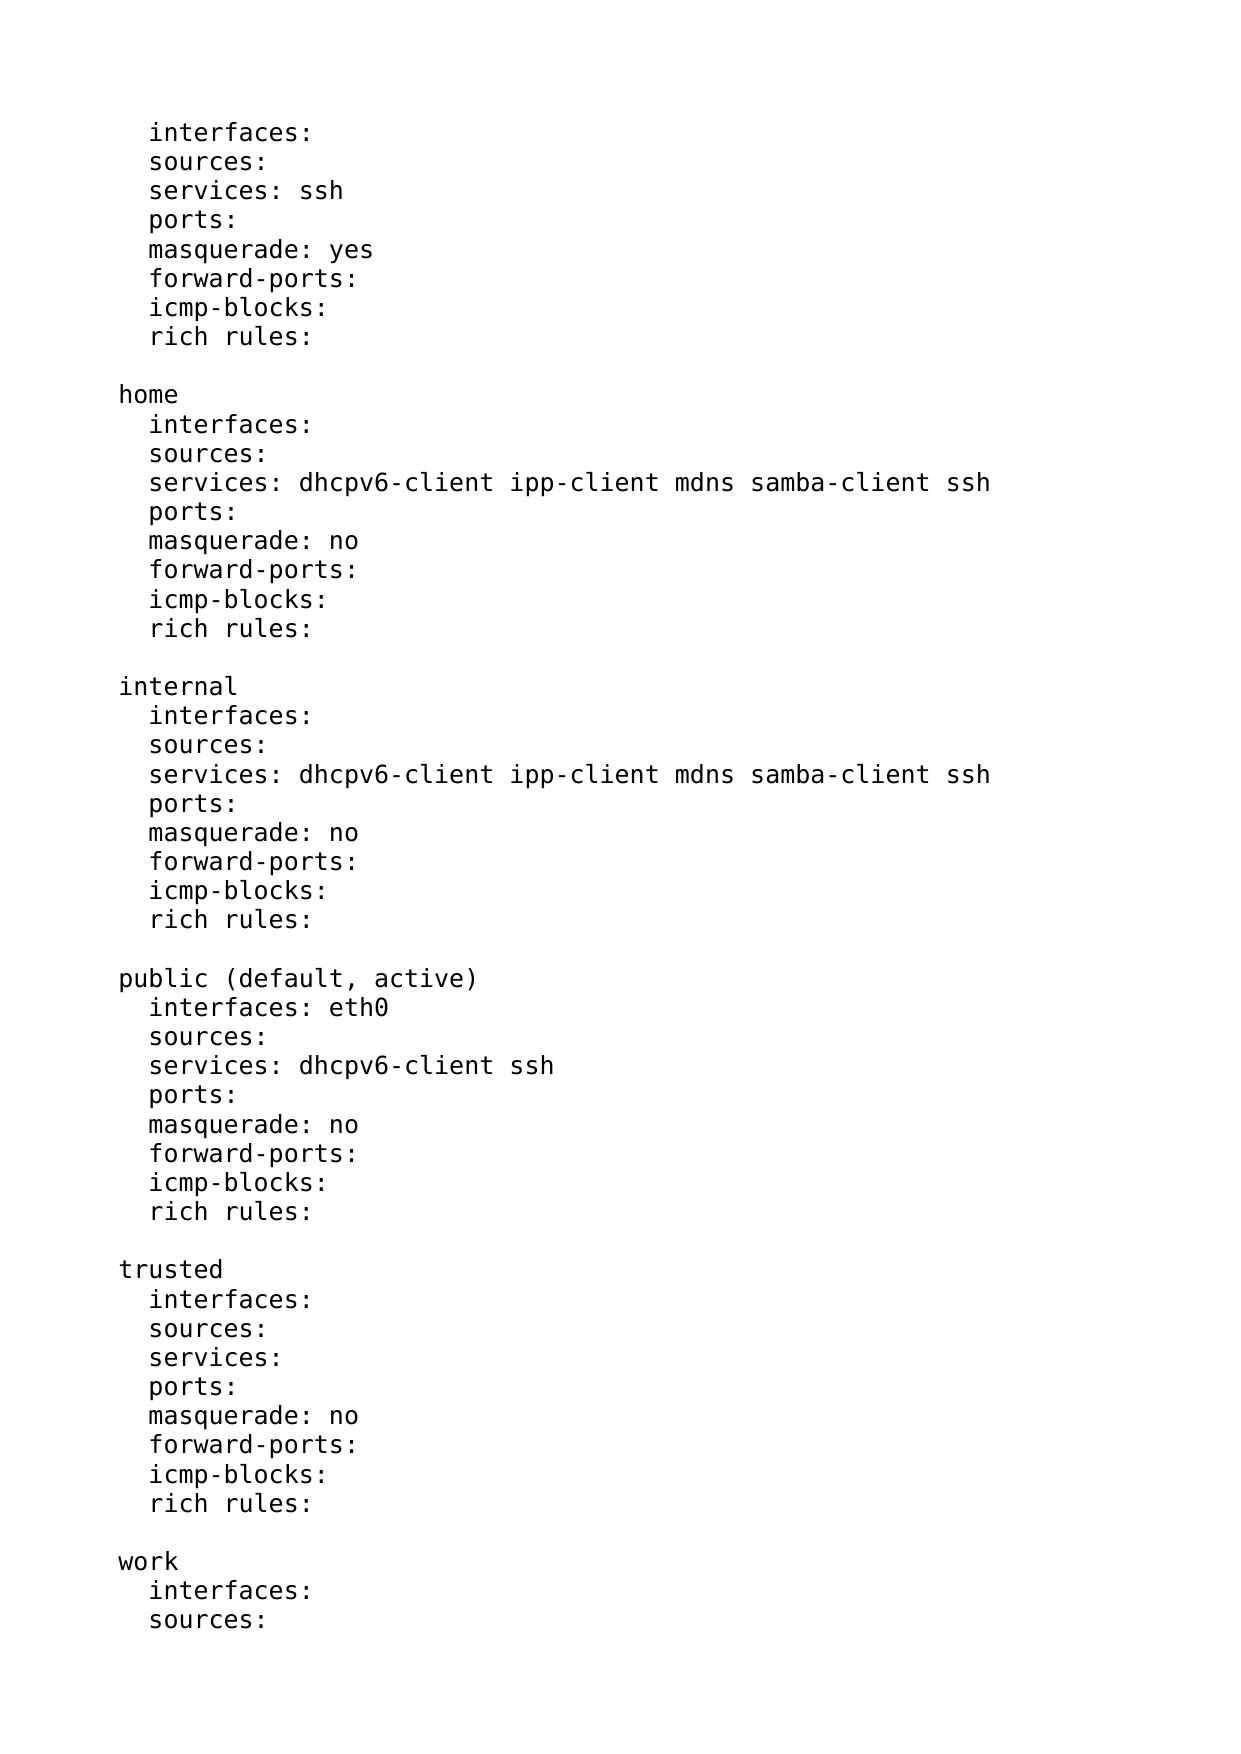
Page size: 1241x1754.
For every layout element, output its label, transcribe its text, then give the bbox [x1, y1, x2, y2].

text interfaces: sources: services: ssh ports: masquerade: yes forward-ports: icmp-blocks: rich rules: home interfaces: sources: services: dhcpv6-client ipp-client mdns samba-client ssh ports: masquerade: no forward-ports: icmp-blocks: rich rules: internal interfaces: sources: services: dhcpv6-client ipp-client mdns samba-client ssh ports: masquerade: no forward-ports: icmp-blocks: rich rules: public (default, active) interfaces: eth0 sources: services: dhcpv6-client ssh ports: masquerade: no forward-ports: icmp-blocks: rich rules: trusted interfaces: sources: services: ports: masquerade: no forward-ports: icmp-blocks: rich rules: work interfaces: sources: [118, 118, 1122, 1635]
